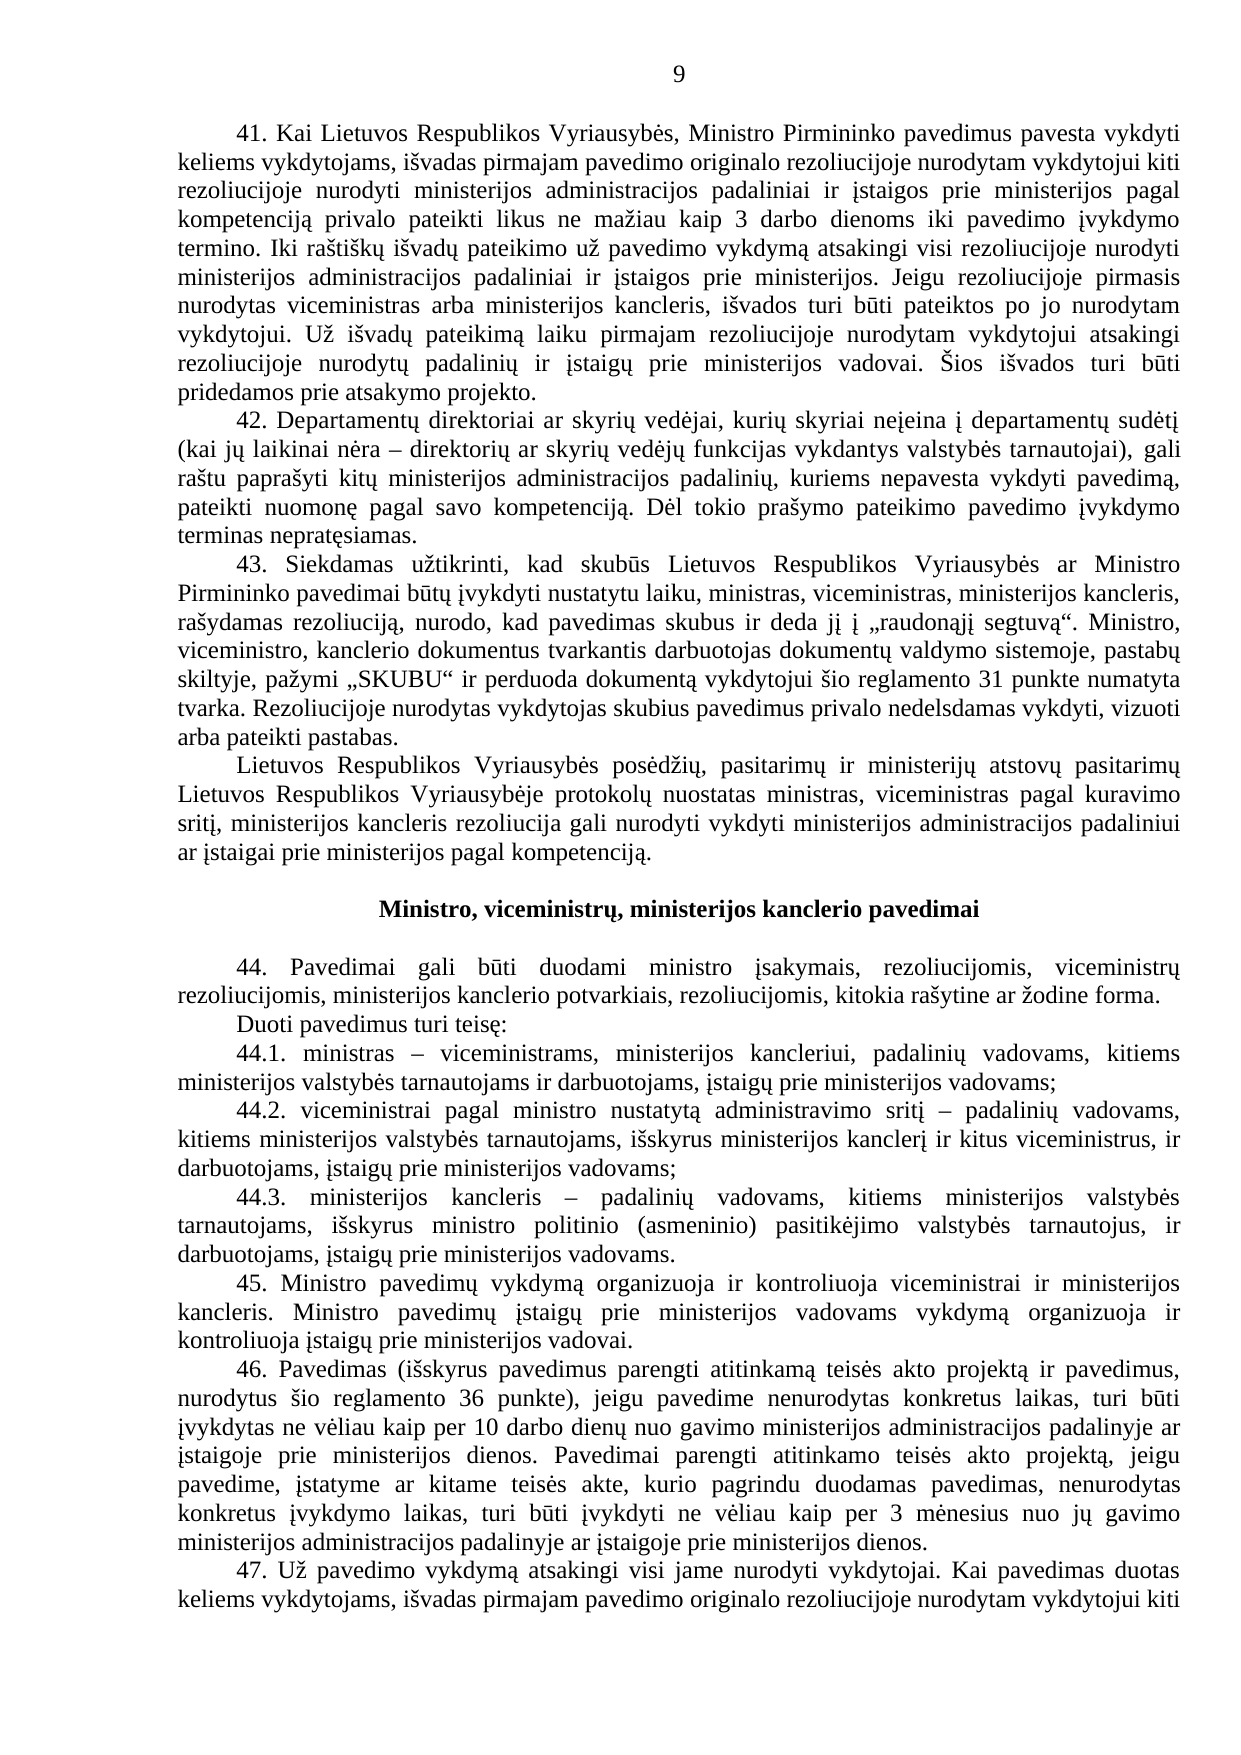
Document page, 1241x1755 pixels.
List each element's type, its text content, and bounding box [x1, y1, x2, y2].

text 44. Pavedimai gali būti duodami ministro įsakymais, rezoliucijomis, viceministrų rezoliucijomis, ministerijos kanclerio potvarkiais, rezoliucijomis, kitokia rašytine ar žodine forma. [177, 952, 1181, 1009]
text 44.2. viceministrai pagal ministro nustatytą administravimo sritį – padalinių vadovams, kitiems ministerijos valstybės tarnautojams, išskyrus ministerijos kanclerį ir kitus viceministrus, ir darbuotojams, įstaigų prie ministerijos vadovams; [177, 1096, 1181, 1182]
text 44.3. ministerijos kancleris – padalinių vadovams, kitiems ministerijos valstybės tarnautojams, išskyrus ministro politinio (asmeninio) pasitikėjimo valstybės tarnautojus, ir darbuotojams, įstaigų prie ministerijos vadovams. [177, 1182, 1181, 1268]
text 45. Ministro pavedimų vykdymą organizuoja ir kontroliuoja viceministrai ir ministerijos kancleris. Ministro pavedimų įstaigų prie ministerijos vadovams vykdymą organizuoja ir kontroliuoja įstaigų prie ministerijos vadovai. [177, 1268, 1181, 1354]
text Lietuvos Respublikos Vyriausybės posėdžių, pasitarimų ir ministerijų atstovų pasitarimų Lietuvos Respublikos Vyriausybėje protokolų nuostatas ministras, viceministras pagal kuravimo sritį, ministerijos kancleris rezoliucija gali nurodyti vykdyti ministerijos administracijos padaliniui ar įstaigai prie ministerijos pagal kompetenciją. [177, 751, 1181, 866]
text 46. Pavedimas (išskyrus pavedimus parengti atitinkamą teisės akto projektą ir pavedimus, nurodytus šio reglamento 36 punkte), jeigu pavedime nenurodytas konkretus laikas, turi būti įvykdytas ne vėliau kaip per 10 darbo dienų nuo gavimo ministerijos administracijos padalinyje ar įstaigoje prie ministerijos dienos. Pavedimai parengti atitinkamo teisės akto projektą, jeigu pavedime, įstatyme ar kitame teisės akte, kurio pagrindu duodamas pavedimas, nenurodytas konkretus įvykdymo laikas, turi būti įvykdyti ne vėliau kaip per 3 mėnesius nuo jų gavimo ministerijos administracijos padalinyje ar įstaigoje prie ministerijos dienos. [177, 1354, 1181, 1556]
text Duoti pavedimus turi teisę: [177, 1009, 1181, 1038]
text 42. Departamentų direktoriai ar skyrių vedėjai, kurių skyriai neįeina į departamentų sudėtį (kai jų laikinai nėra – direktorių ar skyrių vedėjų funkcijas vykdantys valstybės tarnautojai), gali raštu paprašyti kitų ministerijos administracijos padalinių, kuriems nepavesta vykdyti pavedimą, pateikti nuomonę pagal savo kompetenciją. Dėl tokio prašymo pateikimo pavedimo įvykdymo terminas nepratęsiamas. [177, 406, 1181, 549]
text 47. Už pavedimo vykdymą atsakingi visi jame nurodyti vykdytojai. Kai pavedimas duotas keliems vykdytojams, išvadas pirmajam pavedimo originalo rezoliucijoje nurodytam vykdytojui kiti [177, 1556, 1181, 1613]
text 44.1. ministras – viceministrams, ministerijos kancleriui, padalinių vadovams, kitiems ministerijos valstybės tarnautojams ir darbuotojams, įstaigų prie ministerijos vadovams; [177, 1038, 1181, 1096]
text 41. Kai Lietuvos Respublikos Vyriausybės, Ministro Pirmininko pavedimus pavesta vykdyti keliems vykdytojams, išvadas pirmajam pavedimo originalo rezoliucijoje nurodytam vykdytojui kiti rezoliucijoje nurodyti ministerijos administracijos padaliniai ir įstaigos prie ministerijos pagal kompetenciją privalo pateikti likus ne mažiau kaip 3 darbo dienoms iki pavedimo įvykdymo termino. Iki raštiškų išvadų pateikimo už pavedimo vykdymą atsakingi visi rezoliucijoje nurodyti ministerijos administracijos padaliniai ir įstaigos prie ministerijos. Jeigu rezoliucijoje pirmasis nurodytas viceministras arba ministerijos kancleris, išvados turi būti pateiktos po jo nurodytam vykdytojui. Už išvadų pateikimą laiku pirmajam rezoliucijoje nurodytam vykdytojui atsakingi rezoliucijoje nurodytų padalinių ir įstaigų prie ministerijos vadovai. Šios išvados turi būti pridedamos prie atsakymo projekto. [177, 118, 1181, 406]
text Ministro, viceministrų, ministerijos kanclerio pavedimai [177, 894, 1181, 923]
text 43. Siekdamas užtikrinti, kad skubūs Lietuvos Respublikos Vyriausybės ar Ministro Pirmininko pavedimai būtų įvykdyti nustatytu laiku, ministras, viceministras, ministerijos kancleris, rašydamas rezoliuciją, nurodo, kad pavedimas skubus ir deda jį į „raudonąjį segtuvą“. Ministro, viceministro, kanclerio dokumentus tvarkantis darbuotojas dokumentų valdymo sistemoje, pastabų skiltyje, pažymi „SKUBU“ ir perduoda dokumentą vykdytojui šio reglamento 31 punkte numatyta tvarka. Rezoliucijoje nurodytas vykdytojas skubius pavedimus privalo nedelsdamas vykdyti, vizuoti arba pateikti pastabas. [177, 549, 1181, 751]
